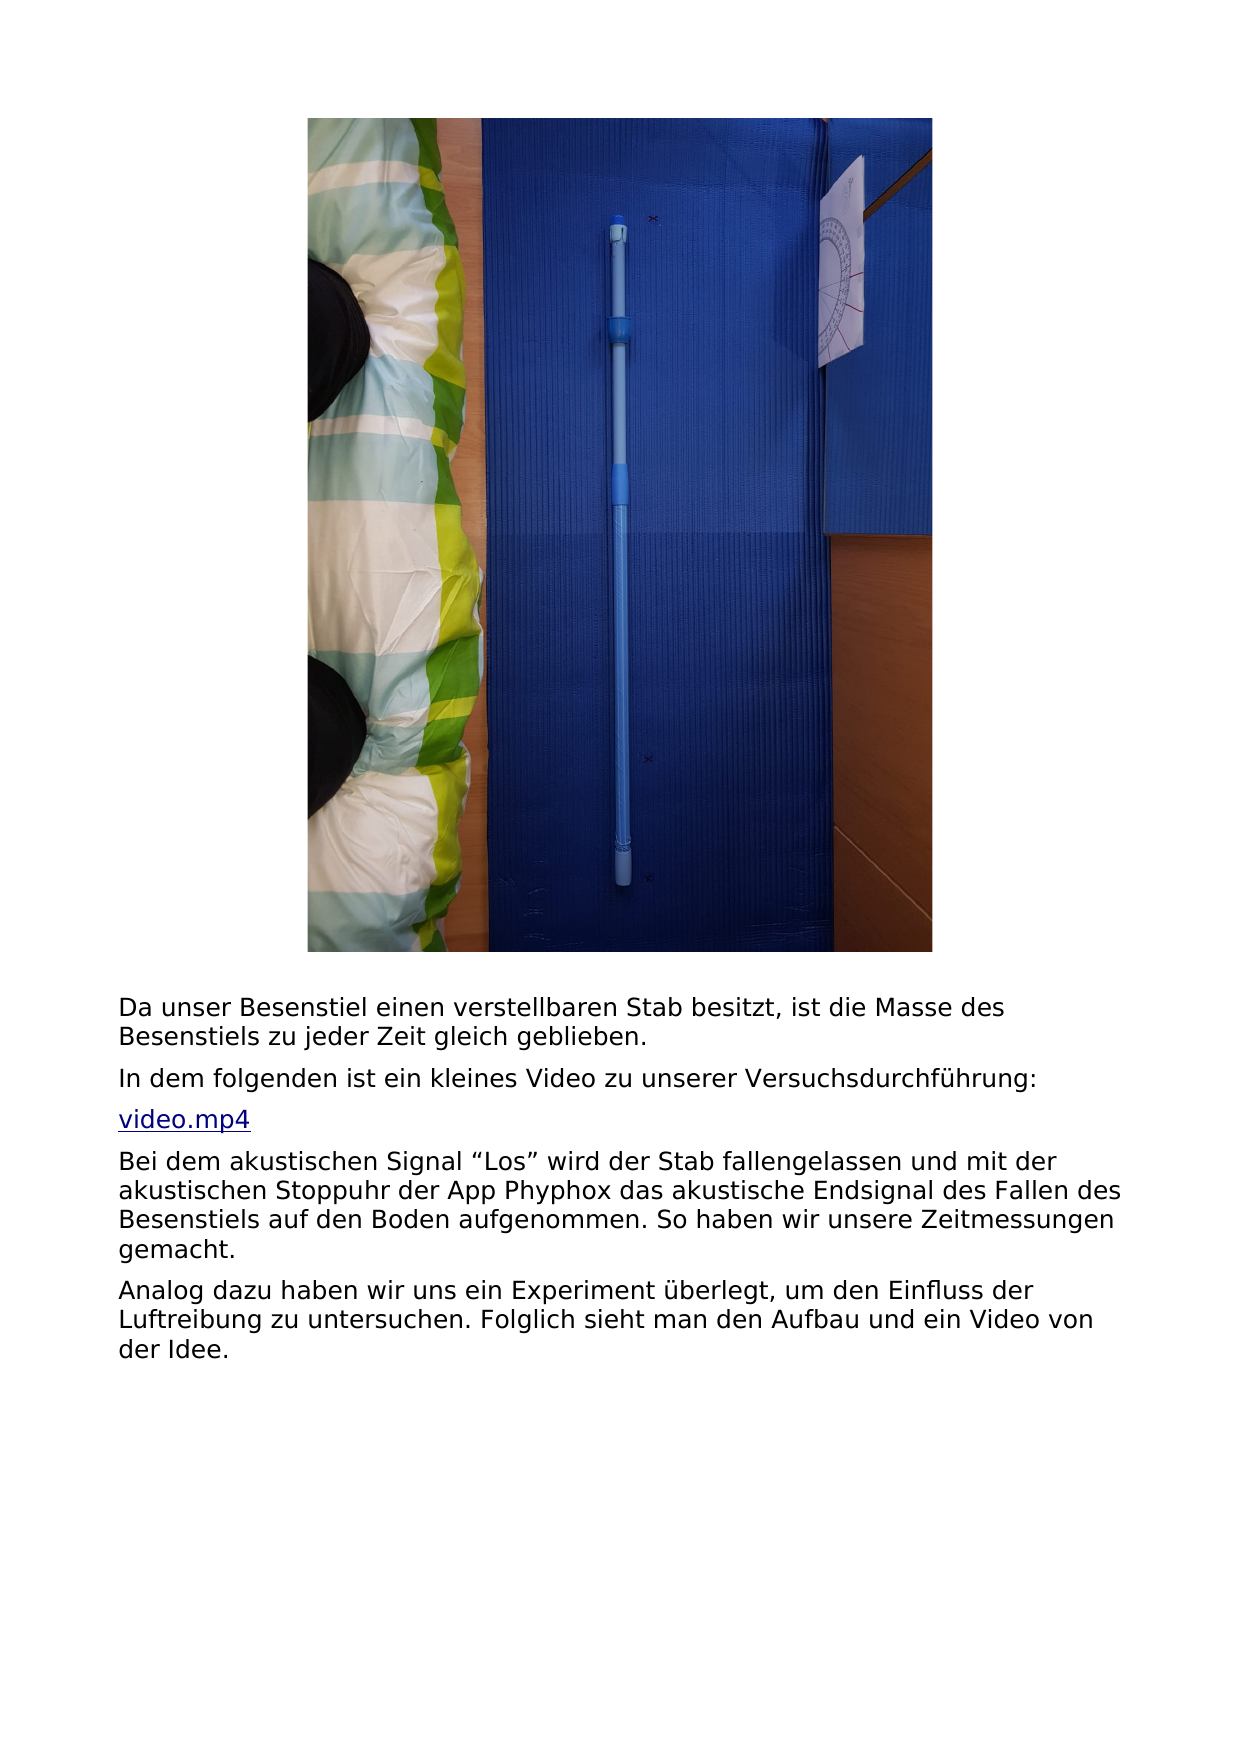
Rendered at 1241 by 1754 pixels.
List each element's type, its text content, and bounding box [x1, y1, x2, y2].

text Analog dazu haben wir uns ein Experiment überlegt, um den Einfluss der Luftreibung zu untersuchen. Folglich sieht man den Aufbau und ein Video von der Idee. [118, 1276, 1122, 1364]
text Da unser Besenstiel einen verstellbaren Stab besitzt, ist die Masse des Besenstiels zu jeder Zeit gleich geblieben. [118, 993, 1122, 1051]
text In dem folgenden ist ein kleines Video zu unserer Versuchsdurchführung: [118, 1064, 1122, 1093]
picture [307, 118, 933, 952]
text video.mp4 [118, 1106, 1122, 1135]
text Bei dem akustischen Signal “Los” wird der Stab fallengelassen und mit der akustischen Stoppuhr der App Phyphox das akustische Endsignal des Fallen des Besenstiels auf den Boden aufgenommen. So haben wir unsere Zeitmessungen gemacht. [118, 1147, 1122, 1264]
